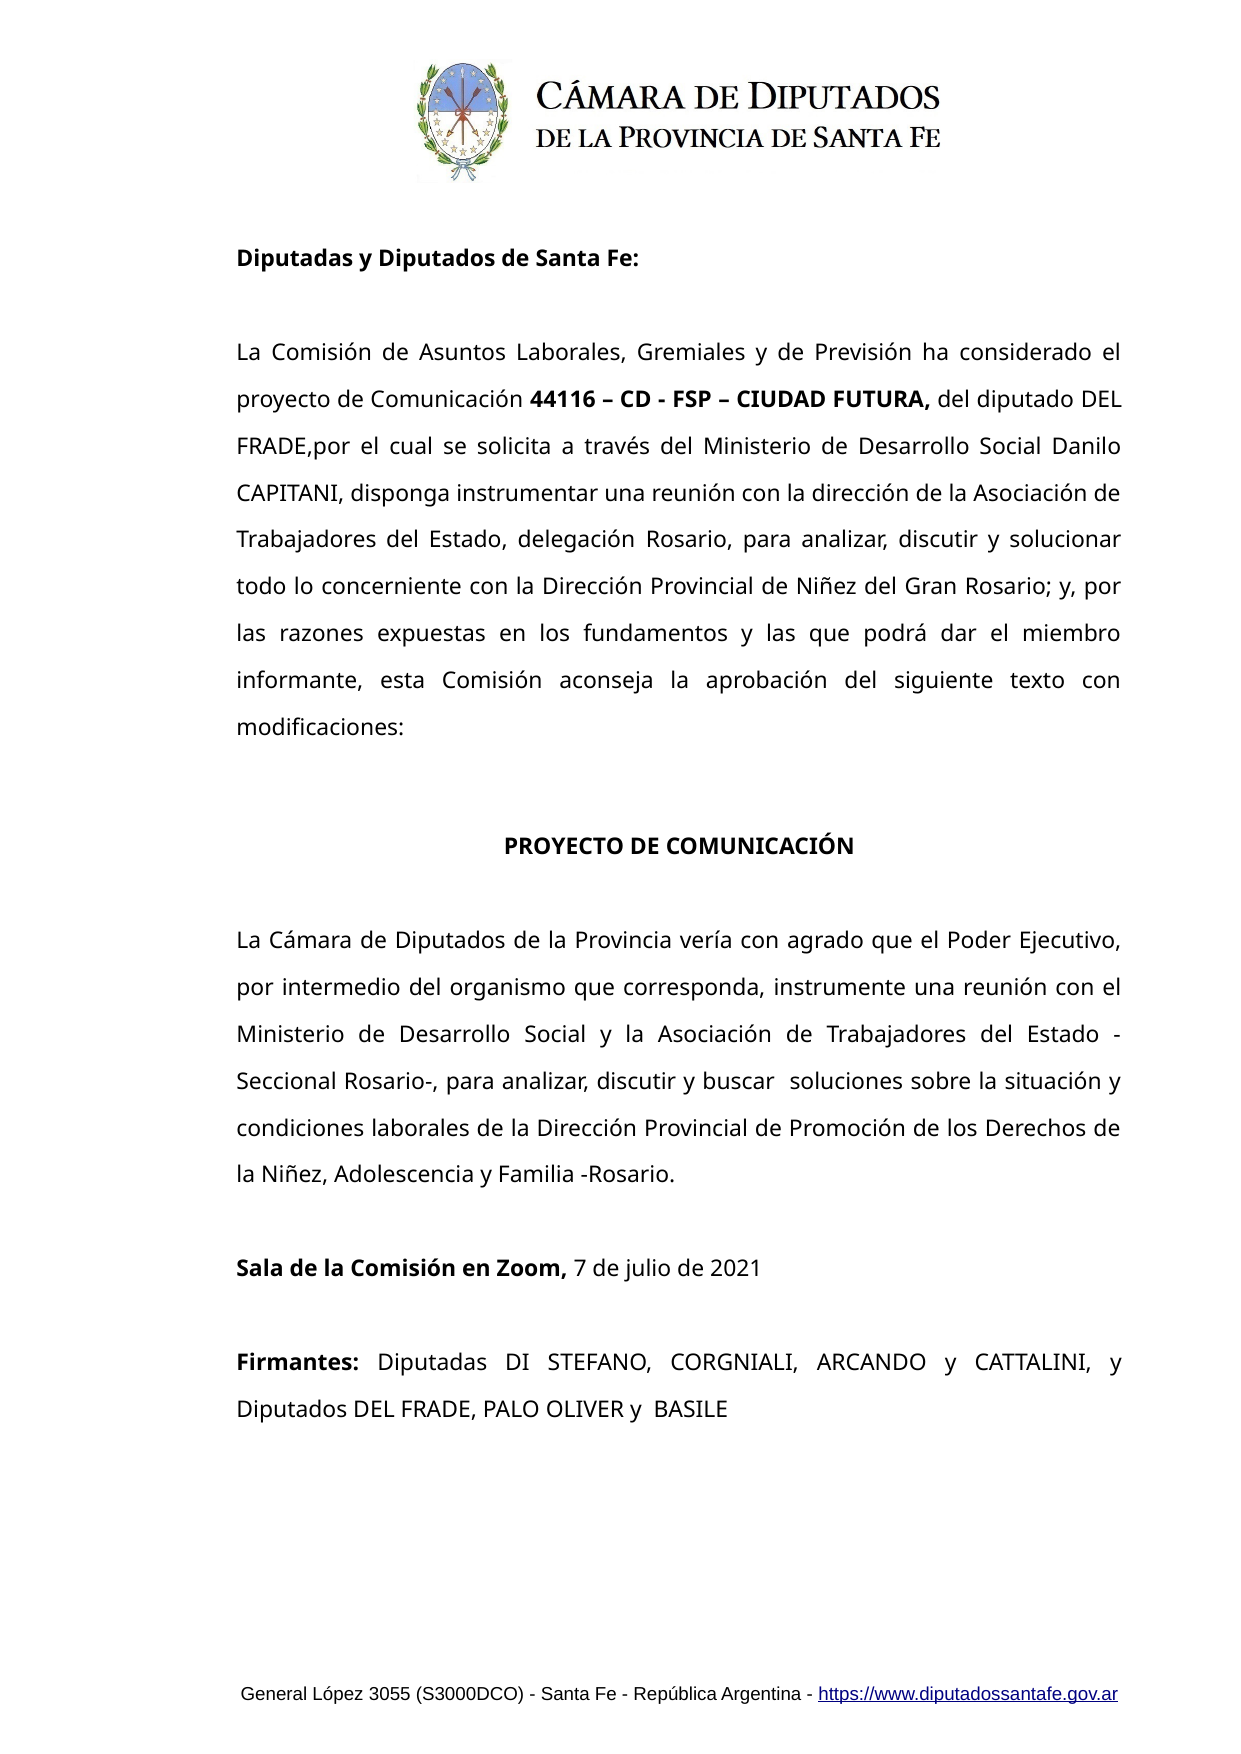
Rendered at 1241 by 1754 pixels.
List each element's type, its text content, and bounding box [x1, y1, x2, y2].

text Firmantes: Diputadas DI STEFANO, CORGNIALI, ARCANDO y CATTALINI, y Diputados DEL FRADE, PALO OLIVER y BASILE [236, 1346, 1122, 1424]
text Sala de la Comisión en Zoom, 7 de julio de 2021 [236, 1252, 1122, 1283]
text Diputadas y Diputados de Santa Fe: [236, 242, 1122, 273]
text La Cámara de Diputados de la Provincia vería con agrado que el Poder Ejecutivo, por intermedio del organismo que corresponda, instrumente una reunión con el Ministerio de Desarrollo Social y la Asociación de Trabajadores del Estado -Seccional Rosario-, para analizar, discutir y buscar soluciones sobre la situación y condiciones laborales de la Dirección Provincial de Promoción de los Derechos de la Niñez, Adolescencia y Familia -Rosario. [236, 924, 1122, 1189]
picture [413, 59, 945, 183]
text La Comisión de Asuntos Laborales, Gremiales y de Previsión ha considerado el proyecto de Comunicación 44116 – CD - FSP – CIUDAD FUTURA, del diputado DEL FRADE,por el cual se solicita a través del Ministerio de Desarrollo Social Danilo CAPITANI, disponga instrumentar una reunión con la dirección de la Asociación de Trabajadores del Estado, delegación Rosario, para analizar, discutir y solucionar todo lo concerniente con la Dirección Provincial de Niñez del Gran Rosario; y, por las razones expuestas en los fundamentos y las que podrá dar el miembro informante, esta Comisión aconseja la aprobación del siguiente texto con modificaciones: [236, 336, 1122, 742]
subtitle PROYECTO DE COMUNICACIÓN [236, 830, 1122, 861]
